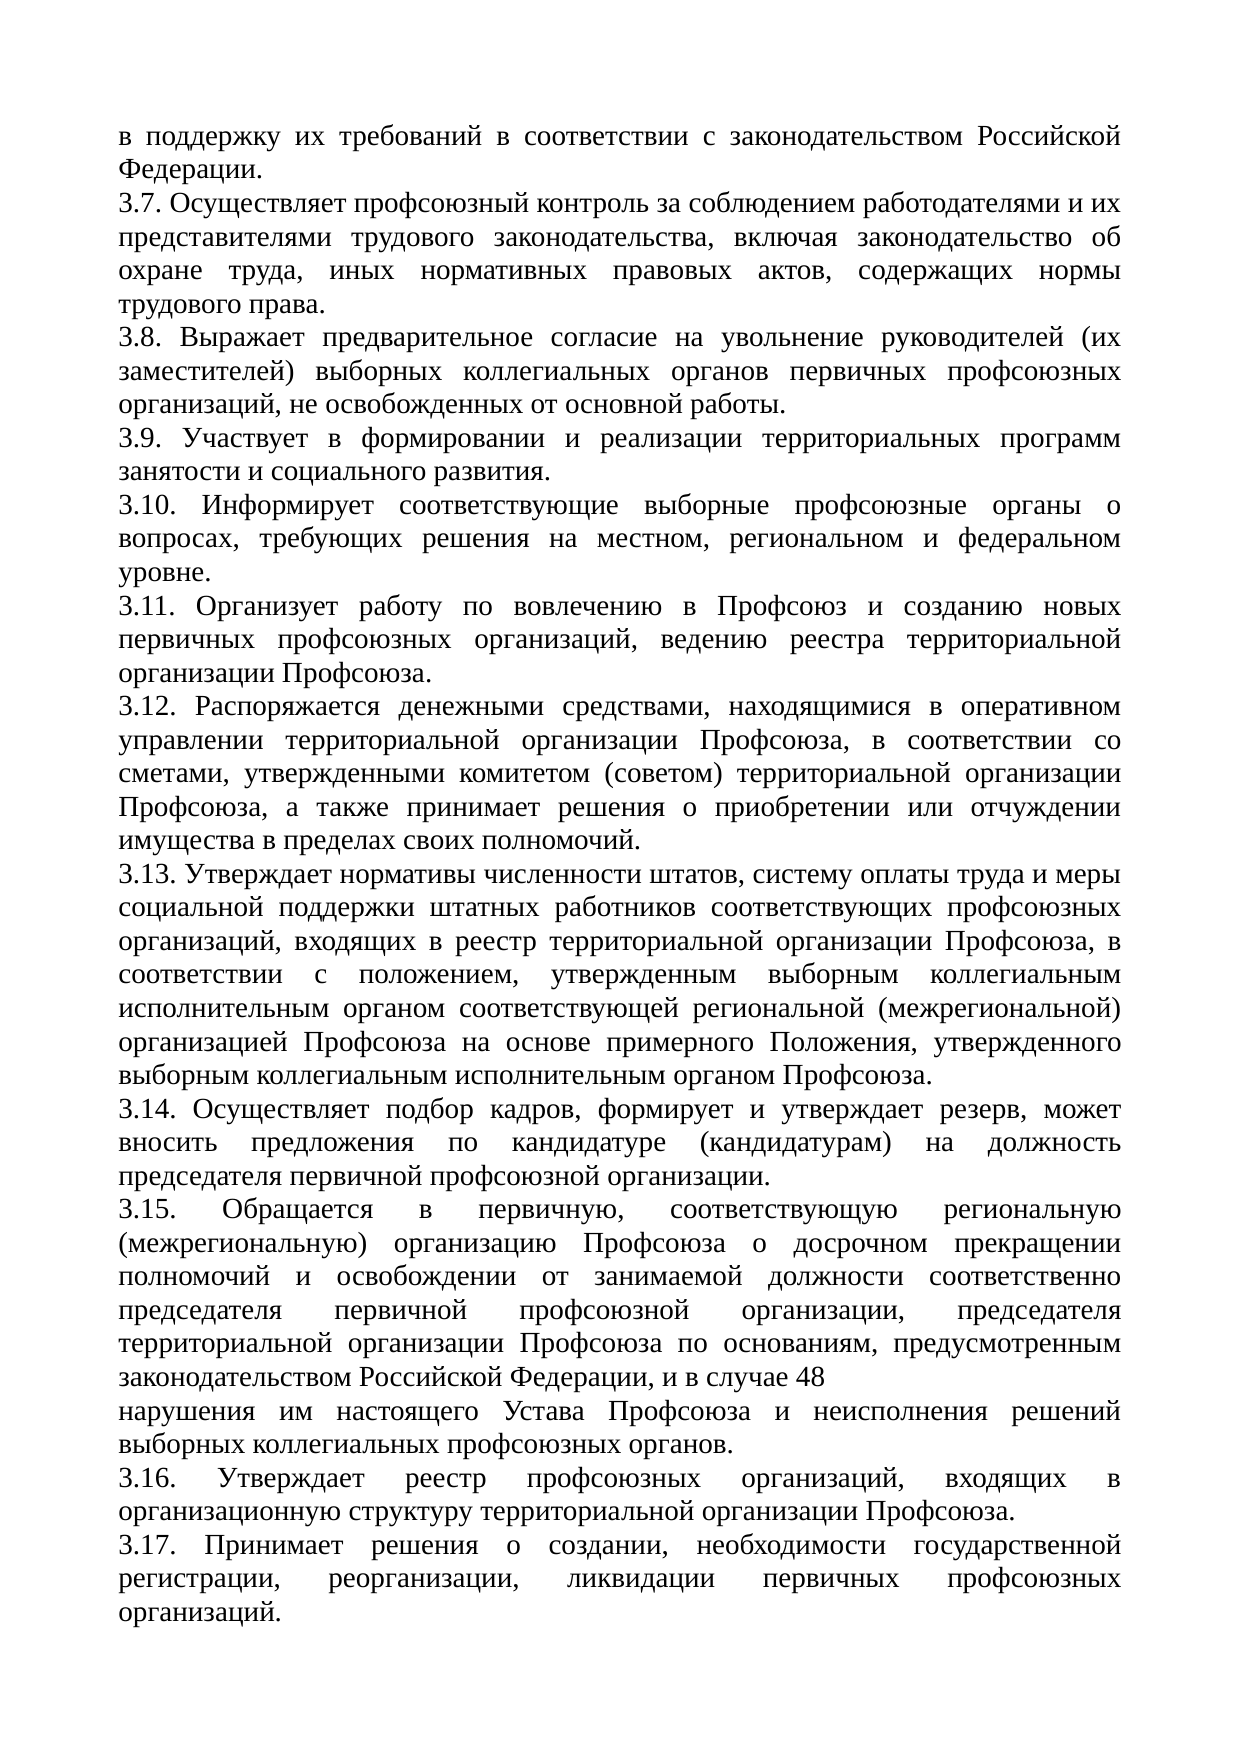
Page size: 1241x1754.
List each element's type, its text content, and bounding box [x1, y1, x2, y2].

text 3.13. Утверждает нормативы численности штатов, систему оплаты труда и меры социальной поддержки штатных работников соответствующих профсоюзных организаций, входящих в реестр территориальной организации Профсоюза, в соответствии с положением, утвержденным выборным коллегиальным исполнительным органом соответствующей региональной (межрегиональной) организацией Профсоюза на основе примерного Положения, утвержденного выборным коллегиальным исполнительным органом Профсоюза. [118, 856, 1122, 1091]
text нарушения им настоящего Устава Профсоюза и неисполнения решений выборных коллегиальных профсоюзных органов. [118, 1393, 1122, 1460]
text 3.7. Осуществляет профсоюзный контроль за соблюдением работодателями и их представителями трудового законодательства, включая законодательство об охране труда, иных нормативных правовых актов, содержащих нормы трудового права. [118, 185, 1122, 319]
text 3.15. Обращается в первичную, соответствующую региональную (межрегиональную) организацию Профсоюза о досрочном прекращении полномочий и освобождении от занимаемой должности соответственно председателя первичной профсоюзной организации, председателя территориальной организации Профсоюза по основаниям, предусмотренным законодательством Российской Федерации, и в случае 48 [118, 1191, 1122, 1393]
text 3.17. Принимает решения о создании, необходимости государственной регистрации, реорганизации, ликвидации первичных профсоюзных организаций. [118, 1527, 1122, 1627]
text 3.14. Осуществляет подбор кадров, формирует и утверждает резерв, может вносить предложения по кандидатуре (кандидатурам) на должность председателя первичной профсоюзной организации. [118, 1091, 1122, 1191]
text 3.10. Информирует соответствующие выборные профсоюзные органы о вопросах, требующих решения на местном, региональном и федеральном уровне. [118, 487, 1122, 588]
text 3.9. Участвует в формировании и реализации территориальных программ занятости и социального развития. [118, 420, 1122, 487]
text 3.8. Выражает предварительное согласие на увольнение руководителей (их заместителей) выборных коллегиальных органов первичных профсоюзных организаций, не освобожденных от основной работы. [118, 319, 1122, 420]
text 3.11. Организует работу по вовлечению в Профсоюз и созданию новых первичных профсоюзных организаций, ведению реестра территориальной организации Профсоюза. [118, 588, 1122, 688]
text 3.12. Распоряжается денежными средствами, находящимися в оперативном управлении территориальной организации Профсоюза, в соответствии со сметами, утвержденными комитетом (советом) территориальной организации Профсоюза, а также принимает решения о приобретении или отчуждении имущества в пределах своих полномочий. [118, 688, 1122, 856]
text 3.16. Утверждает реестр профсоюзных организаций, входящих в организационную структуру территориальной организации Профсоюза. [118, 1460, 1122, 1527]
text в поддержку их требований в соответствии с законодательством Российской Федерации. [118, 118, 1122, 185]
